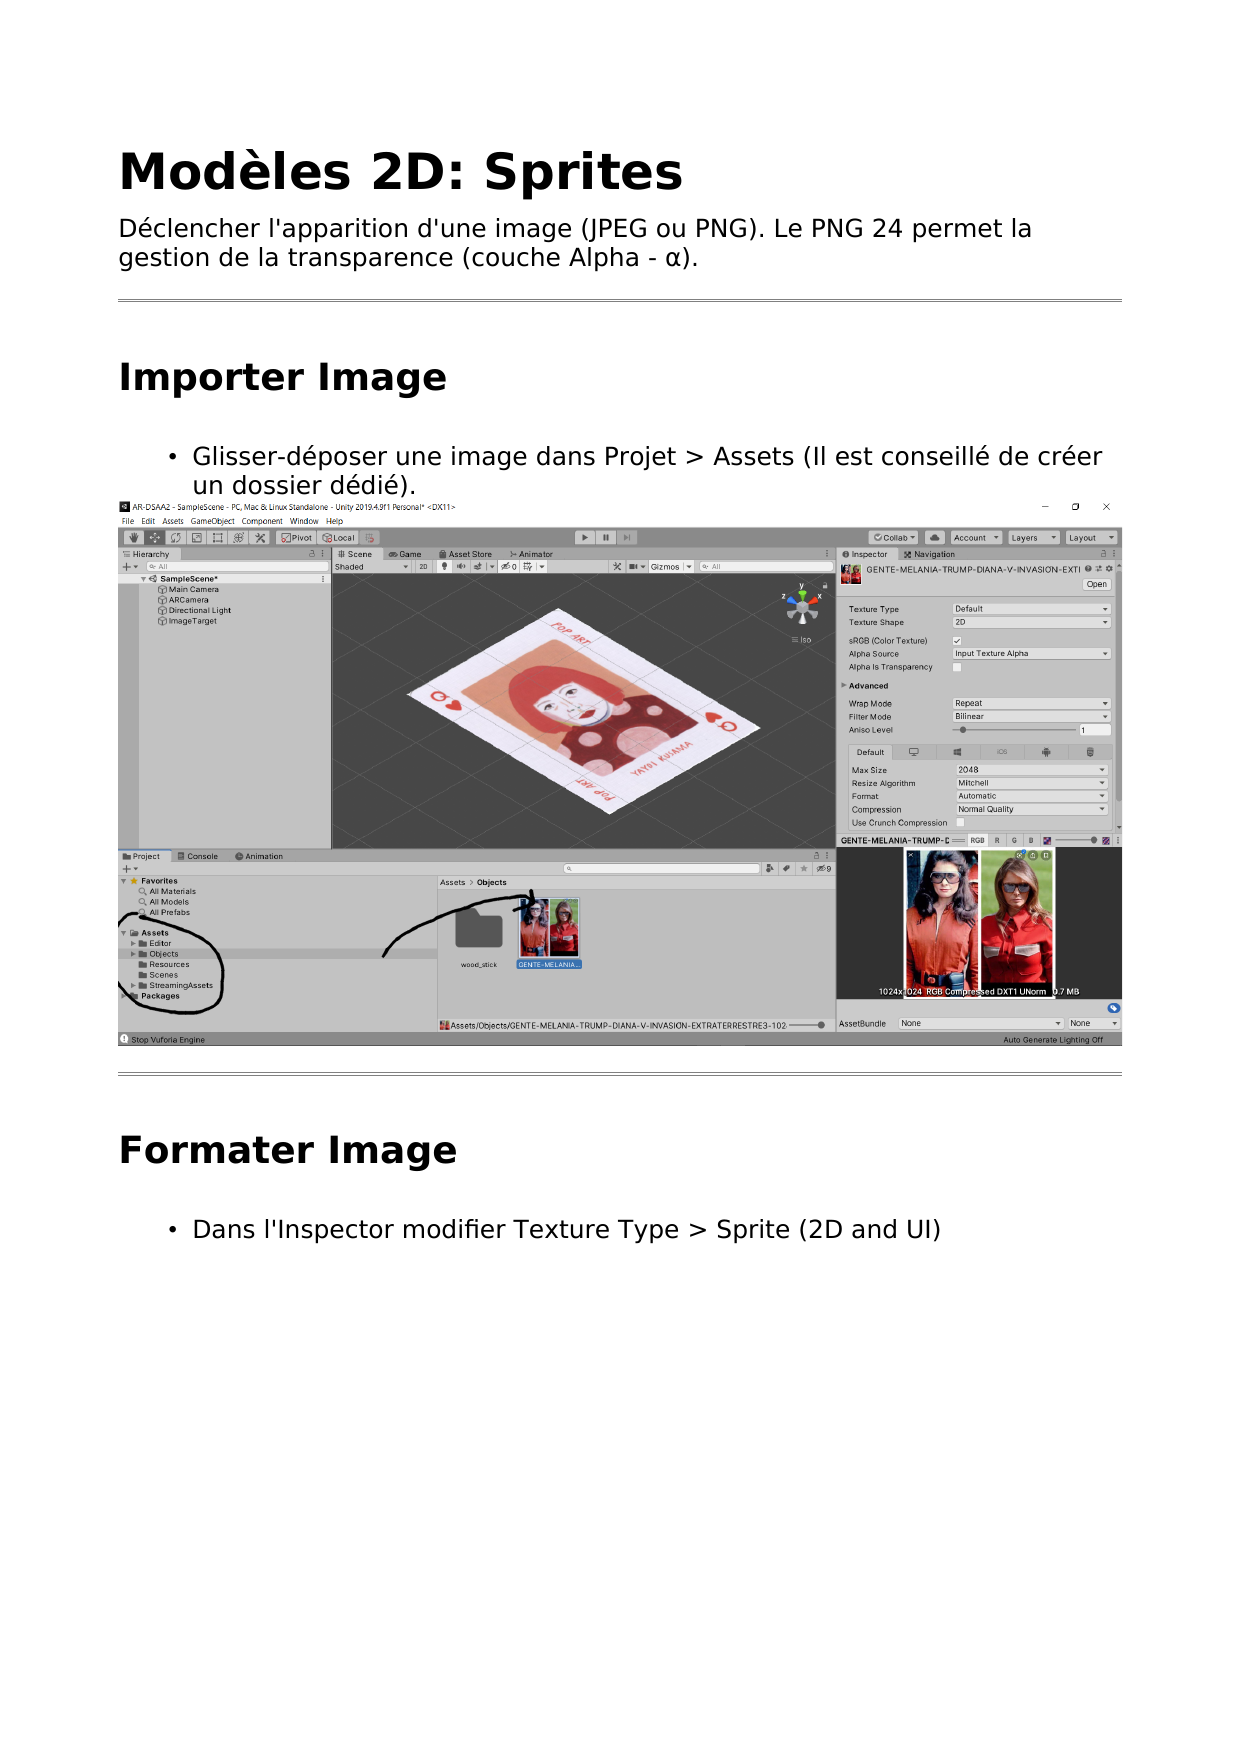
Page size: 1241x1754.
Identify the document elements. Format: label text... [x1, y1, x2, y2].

list Dans l'Inspector modifier Texture Type > Sprite (2D and UI) [177, 1215, 1122, 1244]
text Déclencher l'apparition d'une image (JPEG ou PNG). Le PNG 24 permet la gestion de la transparence (couche Alpha - α). [118, 214, 1122, 272]
list Glisser-déposer une image dans Projet > Assets (Il est conseillé de créer un dossier dédié). [177, 442, 1122, 500]
subtitle Importer Image [118, 356, 1122, 400]
subtitle Formater Image [118, 1129, 1122, 1173]
subtitle Modèles 2D: Sprites [118, 143, 1122, 201]
picture [118, 500, 1123, 1046]
